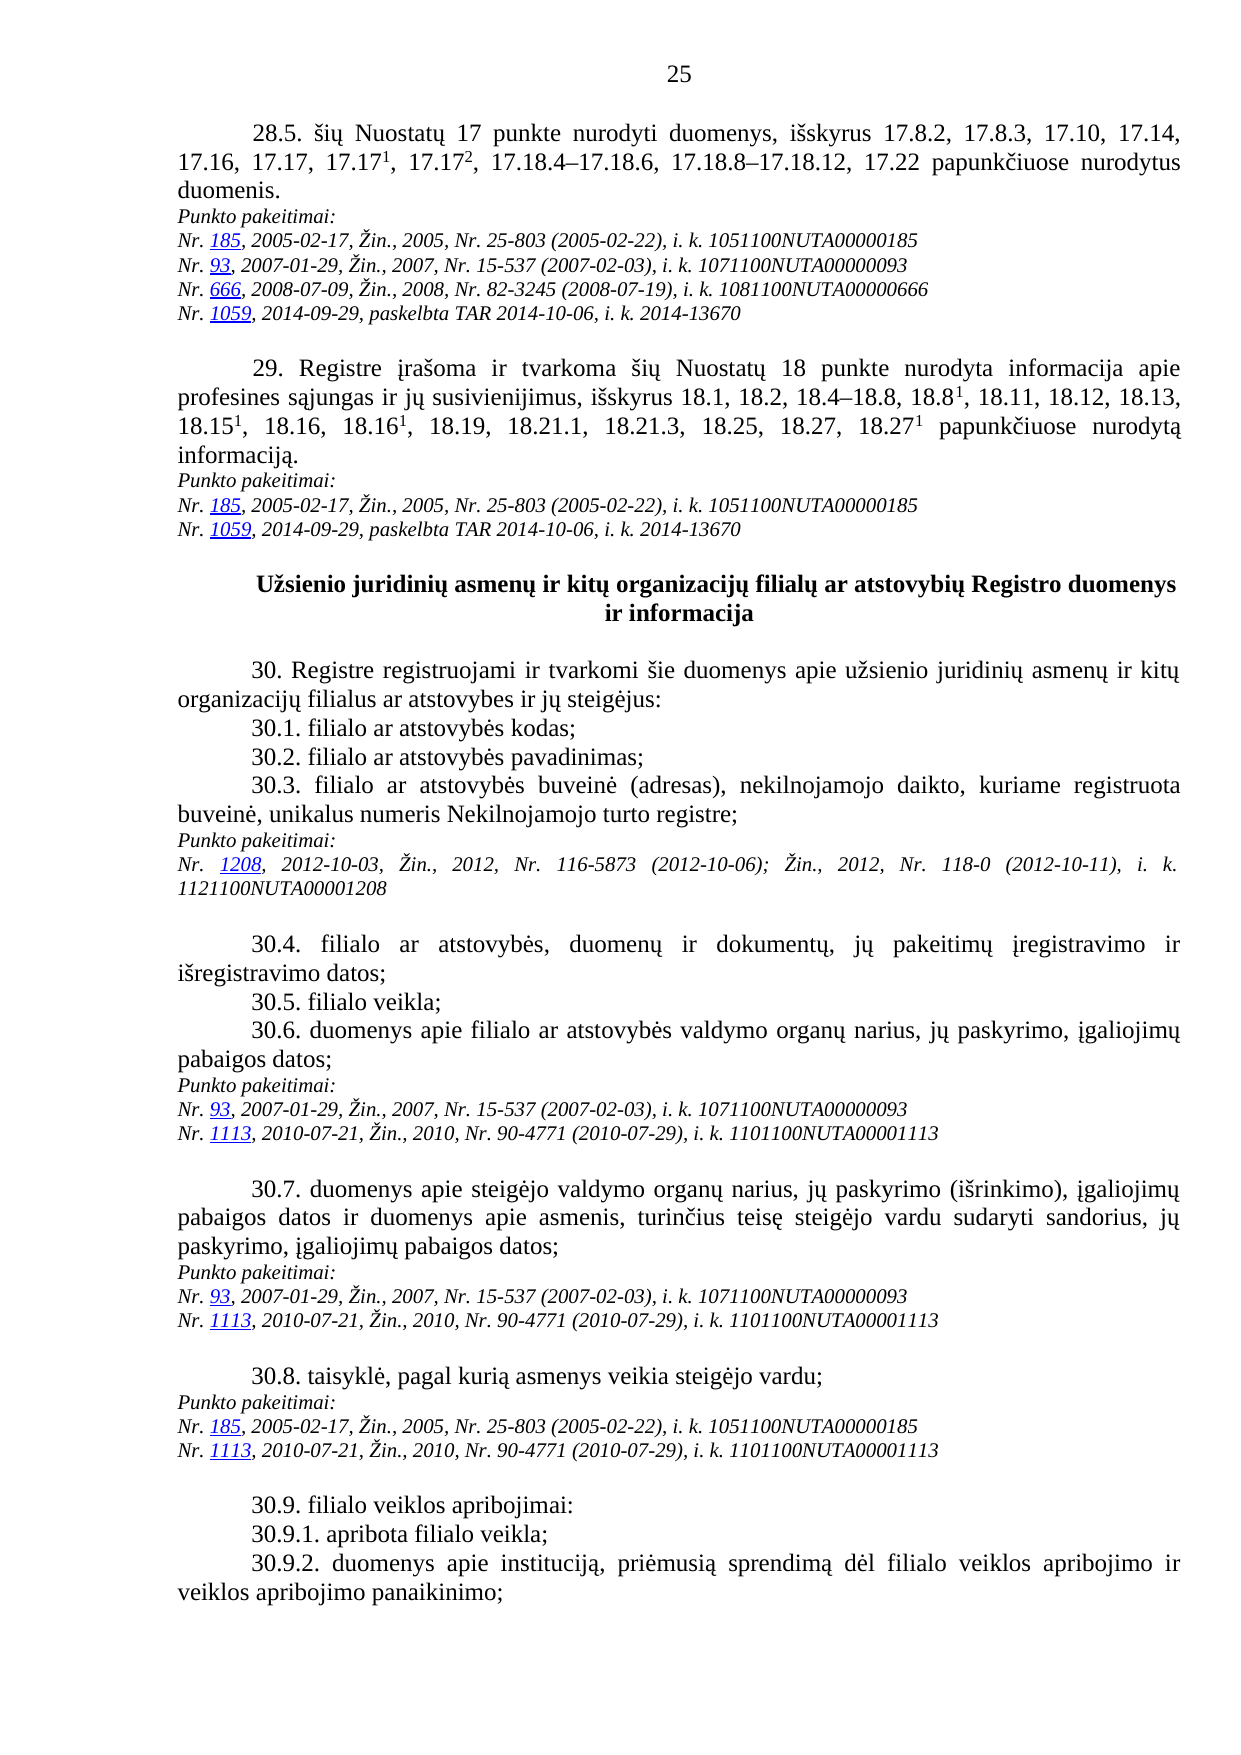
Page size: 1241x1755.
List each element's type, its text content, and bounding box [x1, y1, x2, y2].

text 30.4. filialo ar atstovybės, duomenų ir dokumentų, jų pakeitimų įregistravimo ir išregistravimo datos; [177, 929, 1181, 987]
text Nr. 1059, 2014-09-29, paskelbta TAR 2014-10-06, i. k. 2014-13670 [177, 517, 1181, 541]
text 30.9.1. apribota filialo veikla; [177, 1519, 1181, 1548]
text Nr. 1208, 2012-10-03, Žin., 2012, Nr. 116-5873 (2012-10-06); Žin., 2012, Nr. 118-0 (2012-10-11), i. k. 1121100NUTA00001208 [177, 852, 1181, 900]
text 30.7. duomenys apie steigėjo valdymo organų narius, jų paskyrimo (išrinkimo), įgaliojimų pabaigos datos ir duomenys apie asmenis, turinčius teisę steigėjo vardu sudaryti sandorius, jų paskyrimo, įgaliojimų pabaigos datos; [177, 1174, 1181, 1260]
text Punkto pakeitimai: [177, 828, 1181, 852]
text Punkto pakeitimai: [177, 1390, 1181, 1414]
text 30.6. duomenys apie filialo ar atstovybės valdymo organų narius, jų paskyrimo, įgaliojimų pabaigos datos; [177, 1015, 1181, 1073]
text Punkto pakeitimai: [177, 468, 1181, 492]
text Nr. 185, 2005-02-17, Žin., 2005, Nr. 25-803 (2005-02-22), i. k. 1051100NUTA00000185 [177, 228, 1181, 252]
text 30.5. filialo veikla; [177, 987, 1181, 1015]
text 30.1. filialo ar atstovybės kodas; [177, 713, 1181, 742]
text Nr. 1113, 2010-07-21, Žin., 2010, Nr. 90-4771 (2010-07-29), i. k. 1101100NUTA00001113 [177, 1121, 1181, 1145]
text 30.9. filialo veiklos apribojimai: [177, 1491, 1181, 1519]
text 30.2. filialo ar atstovybės pavadinimas; [177, 742, 1181, 771]
text Punkto pakeitimai: [177, 1073, 1181, 1097]
text 30. Registre registruojami ir tvarkomi šie duomenys apie užsienio juridinių asmenų ir kitų organizacijų filialus ar atstovybes ir jų steigėjus: [177, 656, 1181, 713]
text 30.3. filialo ar atstovybės buveinė (adresas), nekilnojamojo daikto, kuriame registruota buveinė, unikalus numeris Nekilnojamojo turto registre; [177, 771, 1181, 828]
text Nr. 1059, 2014-09-29, paskelbta TAR 2014-10-06, i. k. 2014-13670 [177, 301, 1181, 325]
text Nr. 666, 2008-07-09, Žin., 2008, Nr. 82-3245 (2008-07-19), i. k. 1081100NUTA00000666 [177, 277, 1181, 301]
text Nr. 185, 2005-02-17, Žin., 2005, Nr. 25-803 (2005-02-22), i. k. 1051100NUTA00000185 [177, 1414, 1181, 1438]
text Užsienio juridinių asmenų ir kitų organizacijų filialų ar atstovybių Registro duomenys ir informacija [177, 569, 1181, 627]
text Punkto pakeitimai: [177, 204, 1181, 228]
text 28.5. šių Nuostatų 17 punkte nurodyti duomenys, išskyrus 17.8.2, 17.8.3, 17.10, 17.14, 17.16, 17.17, 17.171, 17.172, 17.18.4–17.18.6, 17.18.8–17.18.12, 17.22 papunkčiuose nurodytus duomenis. [177, 118, 1181, 204]
text 30.9.2. duomenys apie instituciją, priėmusią sprendimą dėl filialo veiklos apribojimo ir veiklos apribojimo panaikinimo; [177, 1548, 1181, 1606]
text Nr. 1113, 2010-07-21, Žin., 2010, Nr. 90-4771 (2010-07-29), i. k. 1101100NUTA00001113 [177, 1308, 1181, 1332]
text 29. Registre įrašoma ir tvarkoma šių Nuostatų 18 punkte nurodyta informacija apie profesines sąjungas ir jų susivienijimus, išskyrus 18.1, 18.2, 18.4–18.8, 18.81, 18.11, 18.12, 18.13, 18.151, 18.16, 18.161, 18.19, 18.21.1, 18.21.3, 18.25, 18.27, 18.271 papunkčiuose nurodytą informaciją. [177, 353, 1181, 468]
text Nr. 93, 2007-01-29, Žin., 2007, Nr. 15-537 (2007-02-03), i. k. 1071100NUTA00000093 [177, 252, 1181, 277]
text Nr. 1113, 2010-07-21, Žin., 2010, Nr. 90-4771 (2010-07-29), i. k. 1101100NUTA00001113 [177, 1438, 1181, 1462]
text Nr. 185, 2005-02-17, Žin., 2005, Nr. 25-803 (2005-02-22), i. k. 1051100NUTA00000185 [177, 492, 1181, 517]
text Nr. 93, 2007-01-29, Žin., 2007, Nr. 15-537 (2007-02-03), i. k. 1071100NUTA00000093 [177, 1097, 1181, 1121]
text Punkto pakeitimai: [177, 1260, 1181, 1284]
text Nr. 93, 2007-01-29, Žin., 2007, Nr. 15-537 (2007-02-03), i. k. 1071100NUTA00000093 [177, 1284, 1181, 1308]
text 30.8. taisyklė, pagal kurią asmenys veikia steigėjo vardu; [177, 1361, 1181, 1390]
